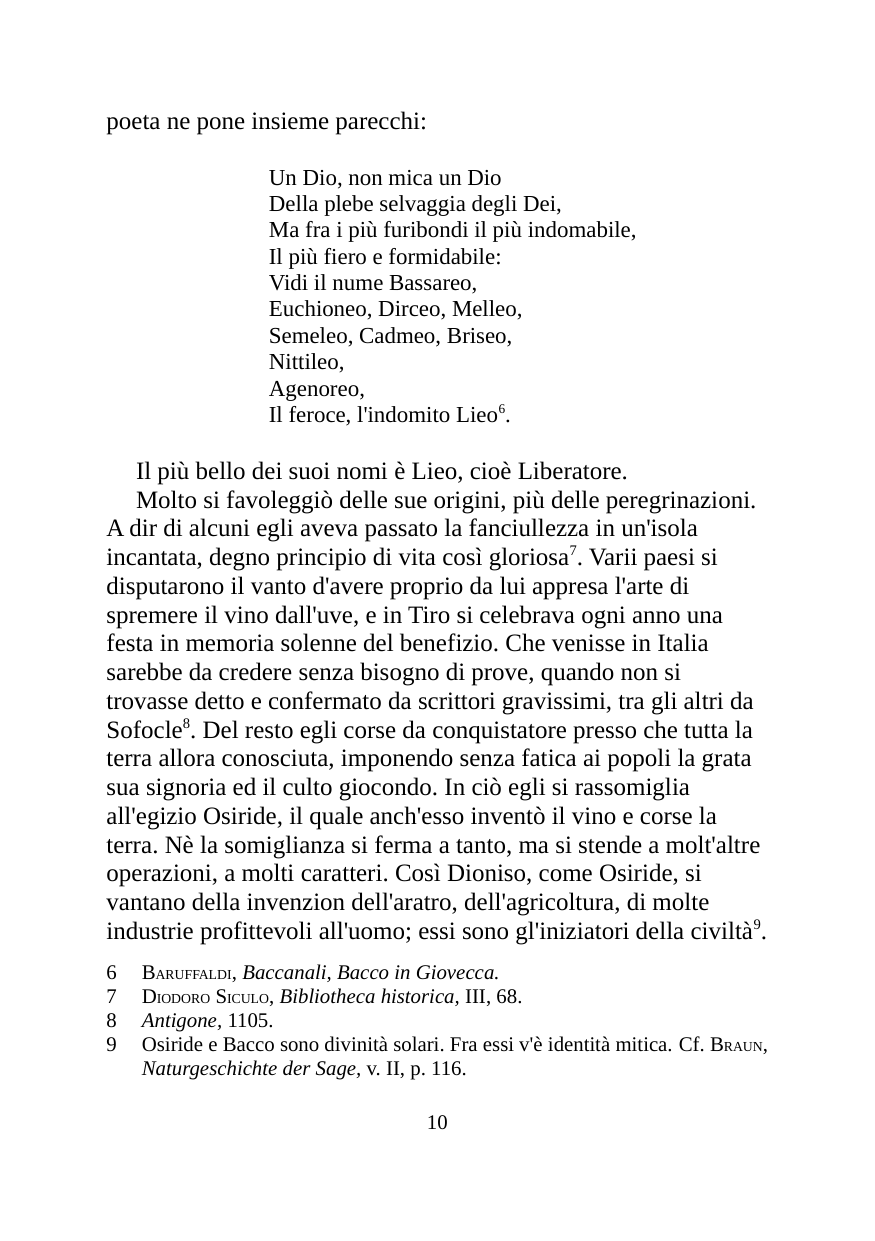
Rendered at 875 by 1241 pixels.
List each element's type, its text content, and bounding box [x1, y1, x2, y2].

text Un Dio, non mica un Dio [239, 164, 768, 190]
text Nittileo, [239, 348, 768, 374]
text Euchioneo, Dirceo, Melleo, [239, 296, 768, 322]
text Il feroce, l'indomito Lieo. [239, 401, 768, 427]
text Della plebe selvaggia degli Dei, [239, 190, 768, 216]
text Antigone, 1105. [106, 1008, 768, 1032]
text Osiride e Bacco sono divinità solari. Fra essi v'è identità mitica. Cf. Braun, Naturgeschichte der Sage, v. II, p. 116. [106, 1032, 768, 1080]
text Agenoreo, [239, 374, 768, 401]
text Diodoro Siculo, Bibliotheca historica, III, 68. [106, 984, 768, 1008]
text poeta ne pone insieme parecchi: [106, 106, 768, 135]
text Molto si favoleggiò delle sue origini, più delle peregrinazioni. A dir di alcuni egli aveva passato la fanciullezza in un'isola incantata, degno principio di vita così gloriosa. Varii paesi si disputarono il vanto d'avere proprio da lui appresa l'arte di spremere il vino dall'uve, e in Tiro si celebrava ogni anno una festa in memoria solenne del benefizio. Che venisse in Italia sarebbe da credere senza bisogno di prove, quando non si trovasse detto e confermato da scrittori gravissimi, tra gli altri da Sofocle. Del resto egli corse da conquistatore presso che tutta la terra allora conosciuta, imponendo senza fatica ai popoli la grata sua signoria ed il culto giocondo. In ciò egli si rassomiglia all'egizio Osiride, il quale anch'esso inventò il vino e corse la terra. Nè la somiglianza si ferma a tanto, ma si stende a molt'altre operazioni, a molti caratteri. Così Dioniso, come Osiride, si vantano della invenzion dell'aratro, dell'agricoltura, di molte industrie profittevoli all'uomo; essi sono gl'iniziatori della civiltà. Considerate il senso profondo di tuttociò: le divinità inventrici del vino istituiscono il genere umano; la storia civile è una propaggine della vite. Potrei confortare quest'asserzione d'innumerevoli esempii e di convincentissime prove: mi contenterò di ricordare che l'iranico Scemscid, l'epico eroe di Firdusi, è a un tempo medesimo restitutore della civiltà e l'inventore del vino, secondochè dallo storico persiano Mircondi, con critica inappuntabile, si afferma, si documenta e si prova. [106, 485, 768, 945]
text Ma fra i più furibondi il più indomabile, [239, 216, 768, 243]
text Semeleo, Cadmeo, Briseo, [239, 322, 768, 348]
text Baruffaldi, Baccanali, Bacco in Giovecca. [106, 960, 768, 984]
text Vidi il nume Bassareo, [239, 269, 768, 296]
text Il più fiero e formidabile: [239, 243, 768, 269]
text Il più bello dei suoi nomi è Lieo, cioè Liberatore. [106, 456, 768, 485]
